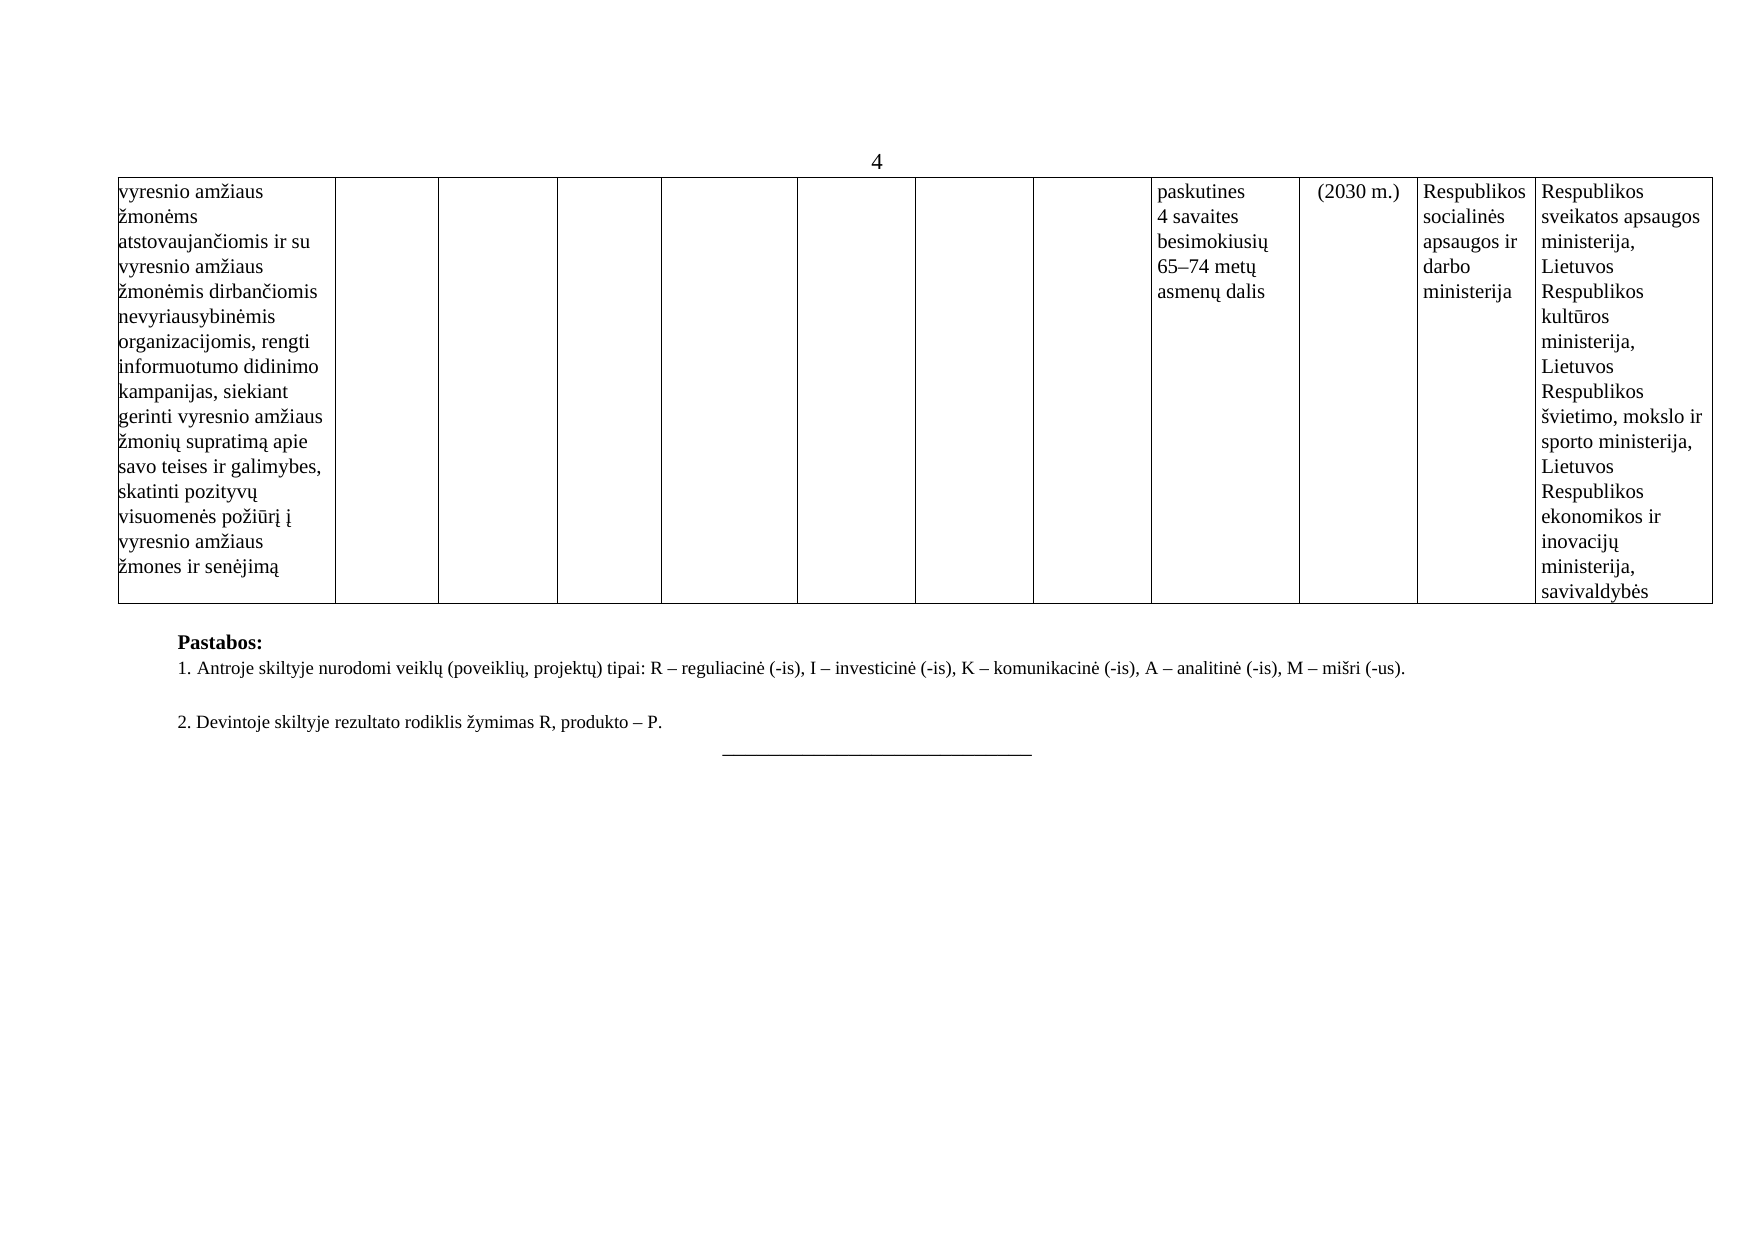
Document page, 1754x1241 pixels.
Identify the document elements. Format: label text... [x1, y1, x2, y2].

text 2. Devintoje skiltyje rezultato rodiklis žymimas R, produkto – P. [118, 708, 1636, 733]
table_cell paskutines 4 savaites besimokiusių 65–74 metų asmenų dalis [1152, 178, 1299, 603]
text Pastabos: [118, 629, 1636, 654]
table_cell [798, 178, 915, 603]
table_cell Respublikos socialinės apsaugos ir darbo ministerija [1418, 178, 1535, 603]
table_cell [916, 178, 1033, 603]
table_cell vyresnio amžiaus žmonėms atstovaujančiomis ir su vyresnio amžiaus žmonėmis dirbančiomis nevyriausybinėmis organizacijomis, rengti informuotumo didinimo kampanijas, siekiant gerinti vyresnio amžiaus žmonių supratimą apie savo teises ir galimybes, skatinti pozityvų visuomenės požiūrį į vyresnio amžiaus žmones ir senėjimą [119, 178, 335, 603]
table_cell [558, 178, 661, 603]
text ___________________________ [118, 733, 1636, 758]
table_cell [662, 178, 797, 603]
table_cell Respublikos sveikatos apsaugos ministerija, Lietuvos Respublikos kultūros ministerija, Lietuvos Respublikos švietimo, mokslo ir sporto ministerija, Lietuvos Respublikos ekonomikos ir inovacijų ministerija, savivaldybės [1536, 178, 1712, 603]
text 1. Antroje skiltyje nurodomi veiklų (poveiklių, projektų) tipai: R – reguliacinė (-is), I – investicinė (-is), K – komunikacinė (-is), A – analitinė (-is), M – mišri (-us). [177, 654, 1636, 679]
table_cell (2030 m.) [1300, 178, 1417, 603]
table_cell [336, 178, 438, 603]
table_cell [1034, 178, 1151, 603]
table_cell [439, 178, 557, 603]
